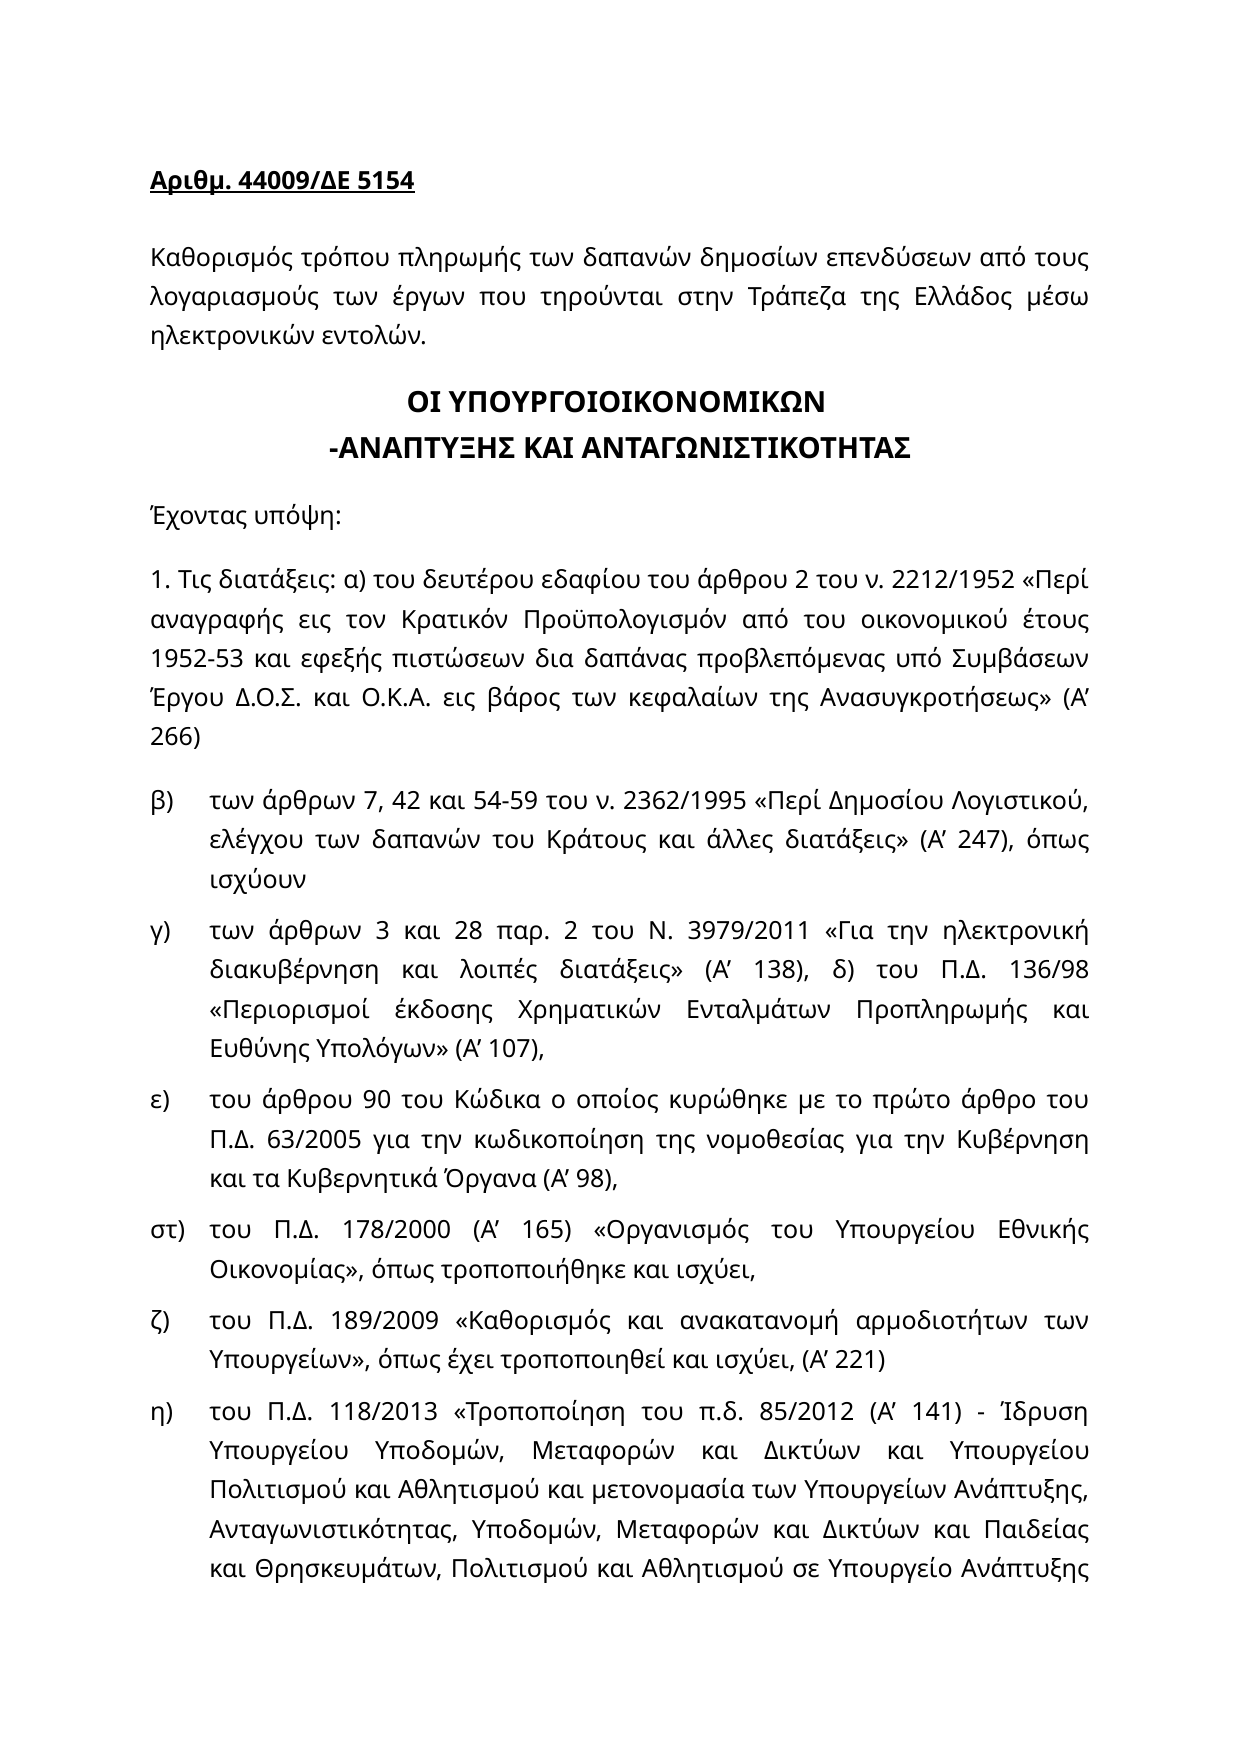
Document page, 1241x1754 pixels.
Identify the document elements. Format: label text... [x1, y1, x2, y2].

list η) του Π.Δ. 118/2013 «Τροποποίηση του π.δ. 85/2012 (Α’ 141) - Ίδρυση Υπουργείου Υποδομών, Μεταφορών και Δικτύων και Υπουργείου Πολιτισμού και Αθλητισμού και μετονομασία των Υπουργείων Ανάπτυξης, Ανταγωνιστικότητας, Υποδομών, Μεταφορών και Δικτύων και Παιδείας και Θρησκευμάτων, Πολιτισμού και Αθλητισμού σε Υπουργείο Ανάπτυξης [150, 1394, 1090, 1584]
text Καθορισμός τρόπου πληρωμής των δαπανών δημοσίων επενδύσεων από τους λογαριασμούς των έργων που τηρούνται στην Τράπεζα της Ελλάδος μέσω ηλεκτρονικών εντολών. [150, 239, 1090, 352]
text ΟΙ ΥΠΟΥΡΓΟΙΟΙΚΟΝΟΜΙΚΩΝ -ΑΝΑΠΤΥΞΗΣ ΚΑΙ ΑΝΤΑΓΩΝΙΣΤΙΚΟΤΗΤΑΣ [150, 382, 1090, 467]
list ε) του άρθρου 90 του Κώδικα ο οποίος κυρώθηκε με το πρώτο άρθρο του Π.Δ. 63/2005 για την κωδικοποίηση της νομοθεσίας για την Κυβέρνηση και τα Κυβερνητικά Όργανα (Α’ 98), [150, 1082, 1090, 1194]
text Έχοντας υπόψη: [150, 498, 1090, 532]
title Αριθμ. 44009/ΔΕ 5154 [150, 162, 1090, 197]
list ζ) του Π.Δ. 189/2009 «Καθορισμός και ανακατανομή αρμοδιοτήτων των Υπουργείων», όπως έχει τροποποιηθεί και ισχύει, (Α’ 221) [150, 1303, 1090, 1376]
list στ) του Π.Δ. 178/2000 (Α’ 165) «Οργανισμός του Υπουργείου Εθνικής Οικονομίας», όπως τροποποιήθηκε και ισχύει, [150, 1212, 1090, 1285]
list β) των άρθρων 7, 42 και 54-59 του ν. 2362/1995 «Περί Δημοσίου Λογιστικού, ελέγχου των δαπανών του Κράτους και άλλες διατάξεις» (Α’ 247), όπως ισχύουν [150, 783, 1090, 895]
list γ) των άρθρων 3 και 28 παρ. 2 του N. 3979/2011 «Για την ηλεκτρονική διακυβέρνηση και λοιπές διατάξεις» (Α’ 138), δ) του Π.Δ. 136/98 «Περιορισμοί έκδοσης Χρηματικών Ενταλμάτων Προπληρωμής και Ευθύνης Υπολόγων» (Α’ 107), [150, 913, 1090, 1064]
text 1. Τις διατάξεις: α) του δευτέρου εδαφίου του άρθρου 2 του ν. 2212/1952 «Περί αναγραφής εις τον Κρατικόν Προϋπολογισμόν από του οικονομικού έτους 1952-53 και εφεξής πιστώσεων δια δαπάνας προβλεπόμενας υπό Συμβάσεων Έργου Δ.Ο.Σ. και Ο.Κ.Α. εις βάρος των κεφαλαίων της Ανασυγκροτήσεως» (Α’ 266) [150, 562, 1090, 753]
